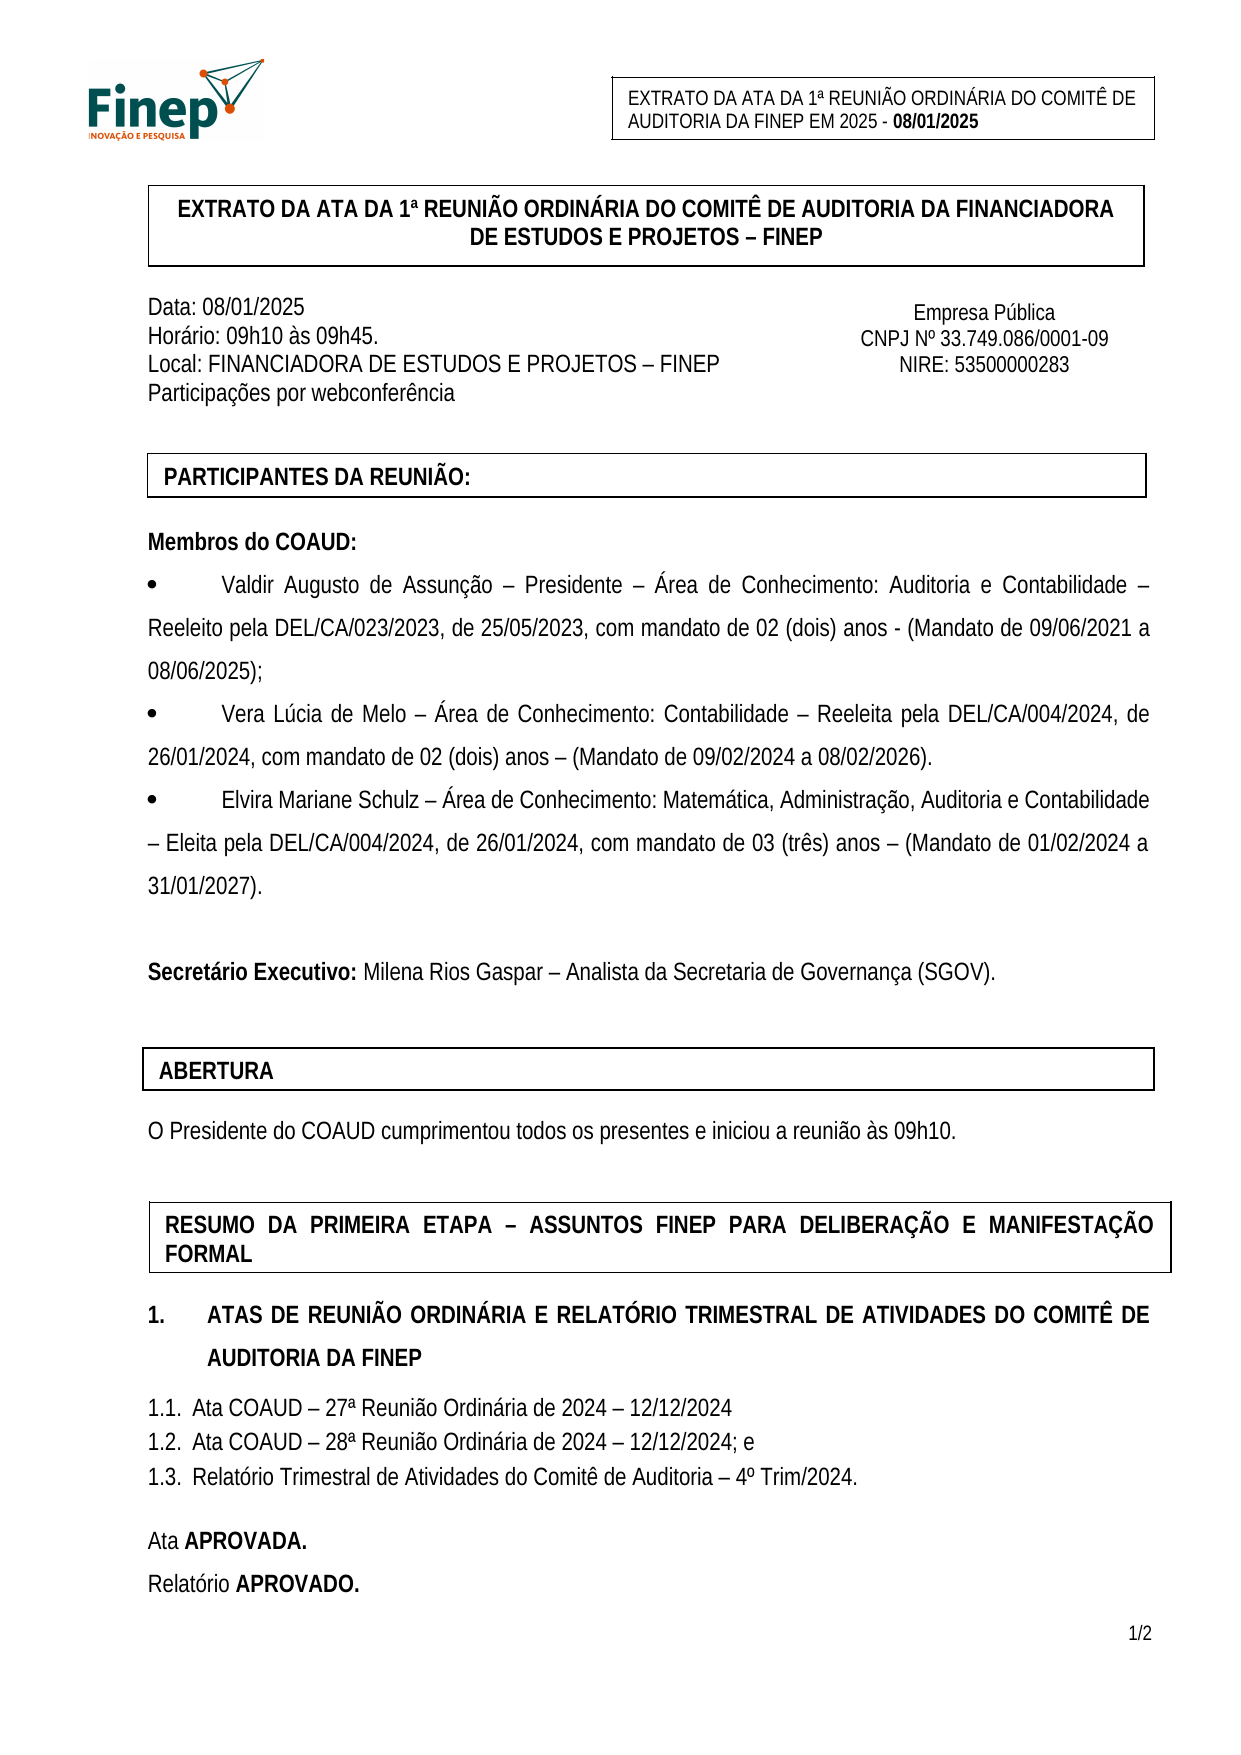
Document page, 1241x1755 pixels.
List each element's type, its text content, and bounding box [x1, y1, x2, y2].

text Ata APROVADA. [148, 1526, 1152, 1554]
text Secretário Executivo: Milena Rios Gaspar – Analista da Secretaria de Governança (SGOV). [148, 957, 1152, 986]
text Empresa Pública [854, 299, 1114, 325]
list Vera Lúcia de Melo – Área de Conhecimento: Contabilidade – Reeleita pela DEL/CA/004/2024, de 26/01/2024, com mandato de 02 (dois) anos – (Mandato de 09/02/2024 a 08/02/2026). [148, 699, 1152, 771]
list Ata COAUD – 28ª Reunião Ordinária de 2024 – 12/12/2024; e [148, 1427, 1152, 1456]
list Valdir Augusto de Assunção – Presidente – Área de Conhecimento: Auditoria e Contabilidade – Reeleito pela DEL/CA/023/2023, de 25/05/2023, com mandato de 02 (dois) anos - (Mandato de 09/06/2021 a 08/06/2025); [148, 570, 1152, 685]
text Data: 08/01/2025 [148, 292, 839, 321]
text [1129, 292, 1152, 321]
list Relatório Trimestral de Atividades do Comitê de Auditoria – 4º Trim/2024. [148, 1462, 1152, 1491]
list Ata COAUD – 27ª Reunião Ordinária de 2024 – 12/12/2024 [148, 1392, 1152, 1421]
text Participações por webconferência [148, 378, 1206, 407]
list ATAS DE REUNIÃO ORDINÁRIA E RELATÓRIO TRIMESTRAL DE ATIVIDADES DO COMITÊ DE AUDITORIA DA FINEP [148, 1300, 1152, 1372]
text RESUMO DA PRIMEIRA ETAPA – ASSUNTOS FINEP PARA DELIBERAÇÃO E MANIFESTAÇÃO FORMAL [165, 1210, 1155, 1264]
list Elvira Mariane Schulz – Área de Conhecimento: Matemática, Administração, Auditoria e Contabilidade – Eleita pela DEL/CA/004/2024, de 26/01/2024, com mandato de 03 (três) anos – (Mandato de 01/02/2024 a 31/01/2027). [148, 785, 1152, 900]
text [1129, 349, 1206, 378]
text Membros do COAUD: [148, 527, 1206, 556]
text O Presidente do COAUD cumprimentou todos os presentes e iniciou a reunião às 09h10. [148, 1116, 1152, 1144]
text Horário: 09h10 às 09h45. [148, 321, 839, 349]
text EXTRATO DA ATA DA 1ª REUNIÃO ORDINÁRIA DO COMITÊ DE AUDITORIA DA FINANCIADORA DE ESTUDOS E PROJETOS – FINEP [164, 193, 1128, 251]
text Local: FINANCIADORA DE ESTUDOS E PROJETOS – FINEP [148, 349, 839, 378]
text CNPJ Nº 33.749.086/0001-09 [854, 325, 1114, 351]
text PARTICIPANTES DA REUNIÃO: [163, 462, 1130, 489]
text Relatório APROVADO. [148, 1569, 1152, 1597]
text [1129, 321, 1206, 349]
text NIRE: 53500000283 [854, 351, 1114, 378]
text ABERTURA [159, 1056, 1138, 1082]
